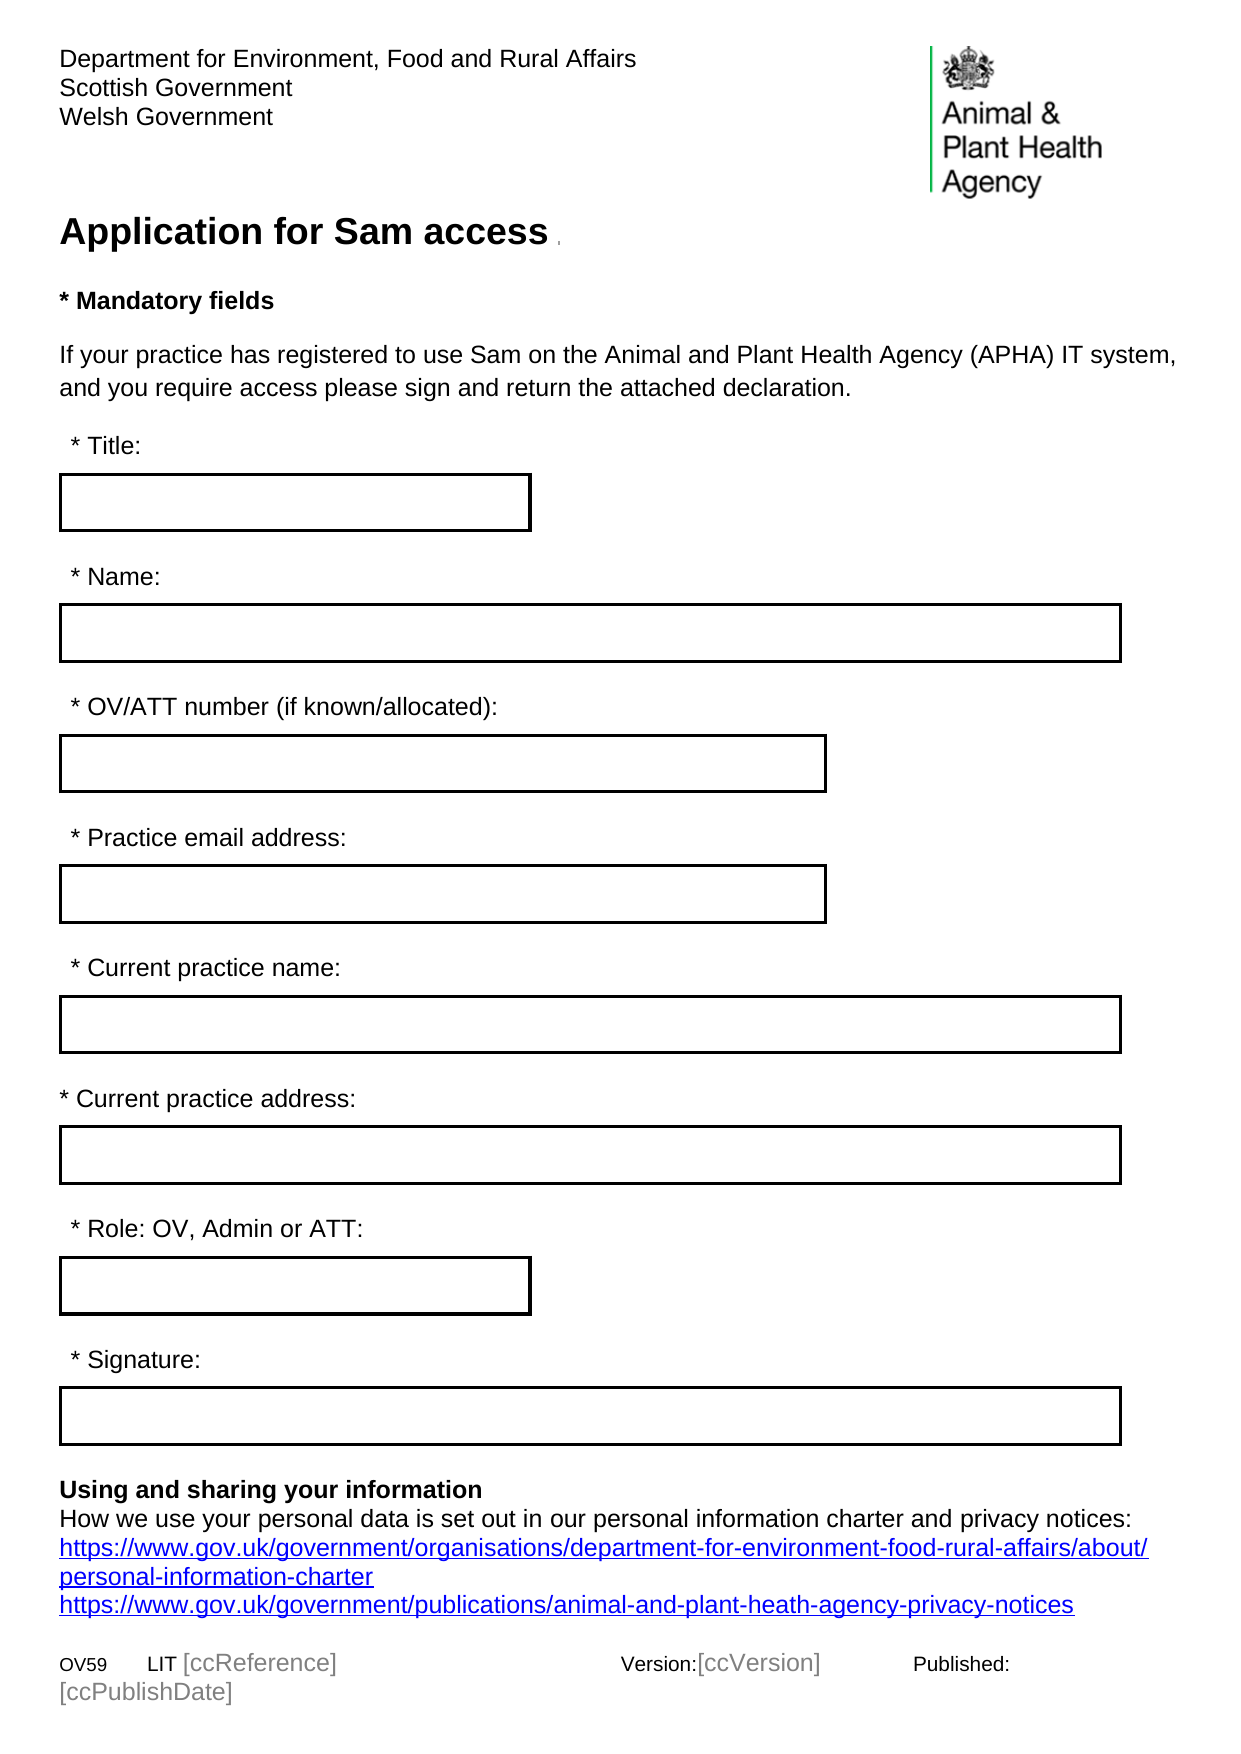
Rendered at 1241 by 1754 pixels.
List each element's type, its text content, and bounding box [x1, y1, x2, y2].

text * Title: [70, 431, 1181, 460]
text Scottish Government [59, 73, 930, 102]
text Welsh Government [59, 102, 930, 131]
text https://www.gov.uk/government/organisations/department-for-environment-food-rural-affairs/about/personal-information-charter [59, 1533, 1181, 1590]
text If your practice has registered to use Sam on the Animal and Plant Health Agency (APHA) IT system, and you require access please sign and return the attached declaration. [59, 340, 1181, 402]
text * Name: [70, 562, 1181, 590]
text Department for Environment, Food and Rural Affairs [59, 44, 1181, 73]
text * Signature: [70, 1345, 1181, 1373]
subtitle Application for Sam access [59, 209, 1181, 252]
text * Role: OV, Admin or ATT: [70, 1214, 1181, 1243]
text * Mandatory fields [59, 286, 1181, 315]
text How we use your personal data is set out in our personal information charter and privacy notices: [59, 1504, 1181, 1533]
text [1102, 73, 1181, 102]
text * Practice email address: [70, 823, 1181, 851]
text * Current practice name: [70, 953, 1181, 982]
text * Current practice address: [59, 1084, 1181, 1112]
text https://www.gov.uk/government/publications/animal-and-plant-heath-agency-privacy-notices [59, 1590, 1181, 1619]
text Using and sharing your information [59, 1475, 1181, 1504]
text * OV/ATT number (if known/allocated): [70, 692, 1181, 721]
text [1102, 102, 1181, 131]
